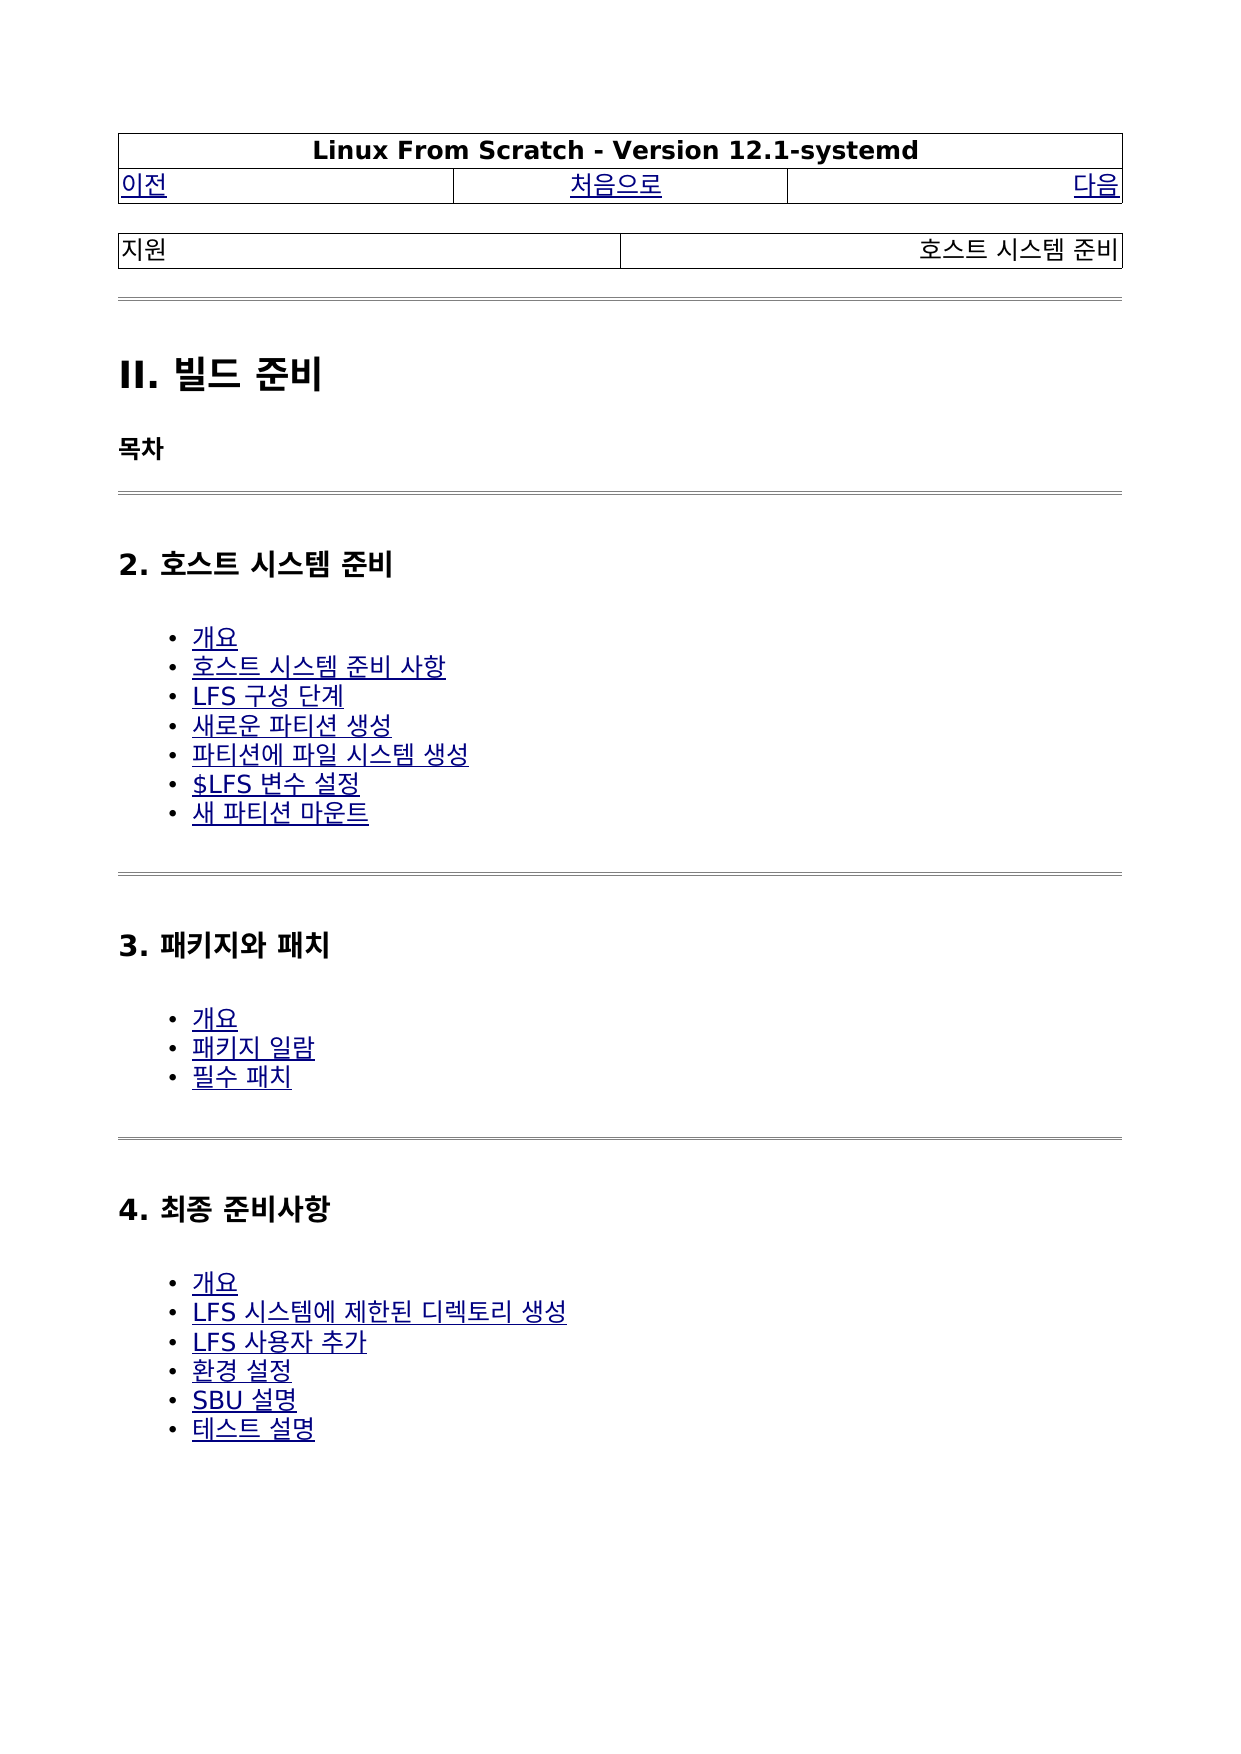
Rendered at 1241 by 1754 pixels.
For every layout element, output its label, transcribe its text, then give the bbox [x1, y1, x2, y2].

list LFS 사용자 추가 [177, 1328, 1122, 1357]
table_header Linux From Scratch - Version 12.1-systemd [119, 134, 1122, 168]
table_cell 이전 [119, 169, 453, 203]
list 개요 [177, 1005, 1122, 1034]
list $LFS 변수 설정 [177, 770, 1122, 799]
list 개요 [177, 1269, 1122, 1299]
list 새 파티션 마운트 [177, 799, 1122, 828]
list LFS 구성 단계 [177, 683, 1122, 712]
list 테스트 설명 [177, 1415, 1122, 1444]
subtitle 3. 패키지와 패치 [118, 929, 1122, 963]
list 파티션에 파일 시스템 생성 [177, 741, 1122, 770]
subtitle 2. 호스트 시스템 준비 [118, 548, 1122, 582]
list 개요 [177, 624, 1122, 653]
list 패키지 일람 [177, 1034, 1122, 1063]
table_cell 처음으로 [454, 169, 787, 203]
subtitle II. 빌드 준비 [118, 354, 1122, 398]
subtitle 4. 최종 준비사항 [118, 1193, 1122, 1227]
list 환경 설정 [177, 1357, 1122, 1386]
list LFS 시스템에 제한된 디렉토리 생성 [177, 1299, 1122, 1328]
subtitle 목차 [118, 435, 1122, 464]
list 새로운 파티션 생성 [177, 712, 1122, 741]
list SBU 설명 [177, 1386, 1122, 1415]
list 호스트 시스템 준비 사항 [177, 653, 1122, 683]
list 필수 패치 [177, 1063, 1122, 1093]
table_header 호스트 시스템 준비 [621, 234, 1122, 268]
table_cell 다음 [788, 169, 1122, 203]
table_header 지원 [119, 234, 620, 268]
